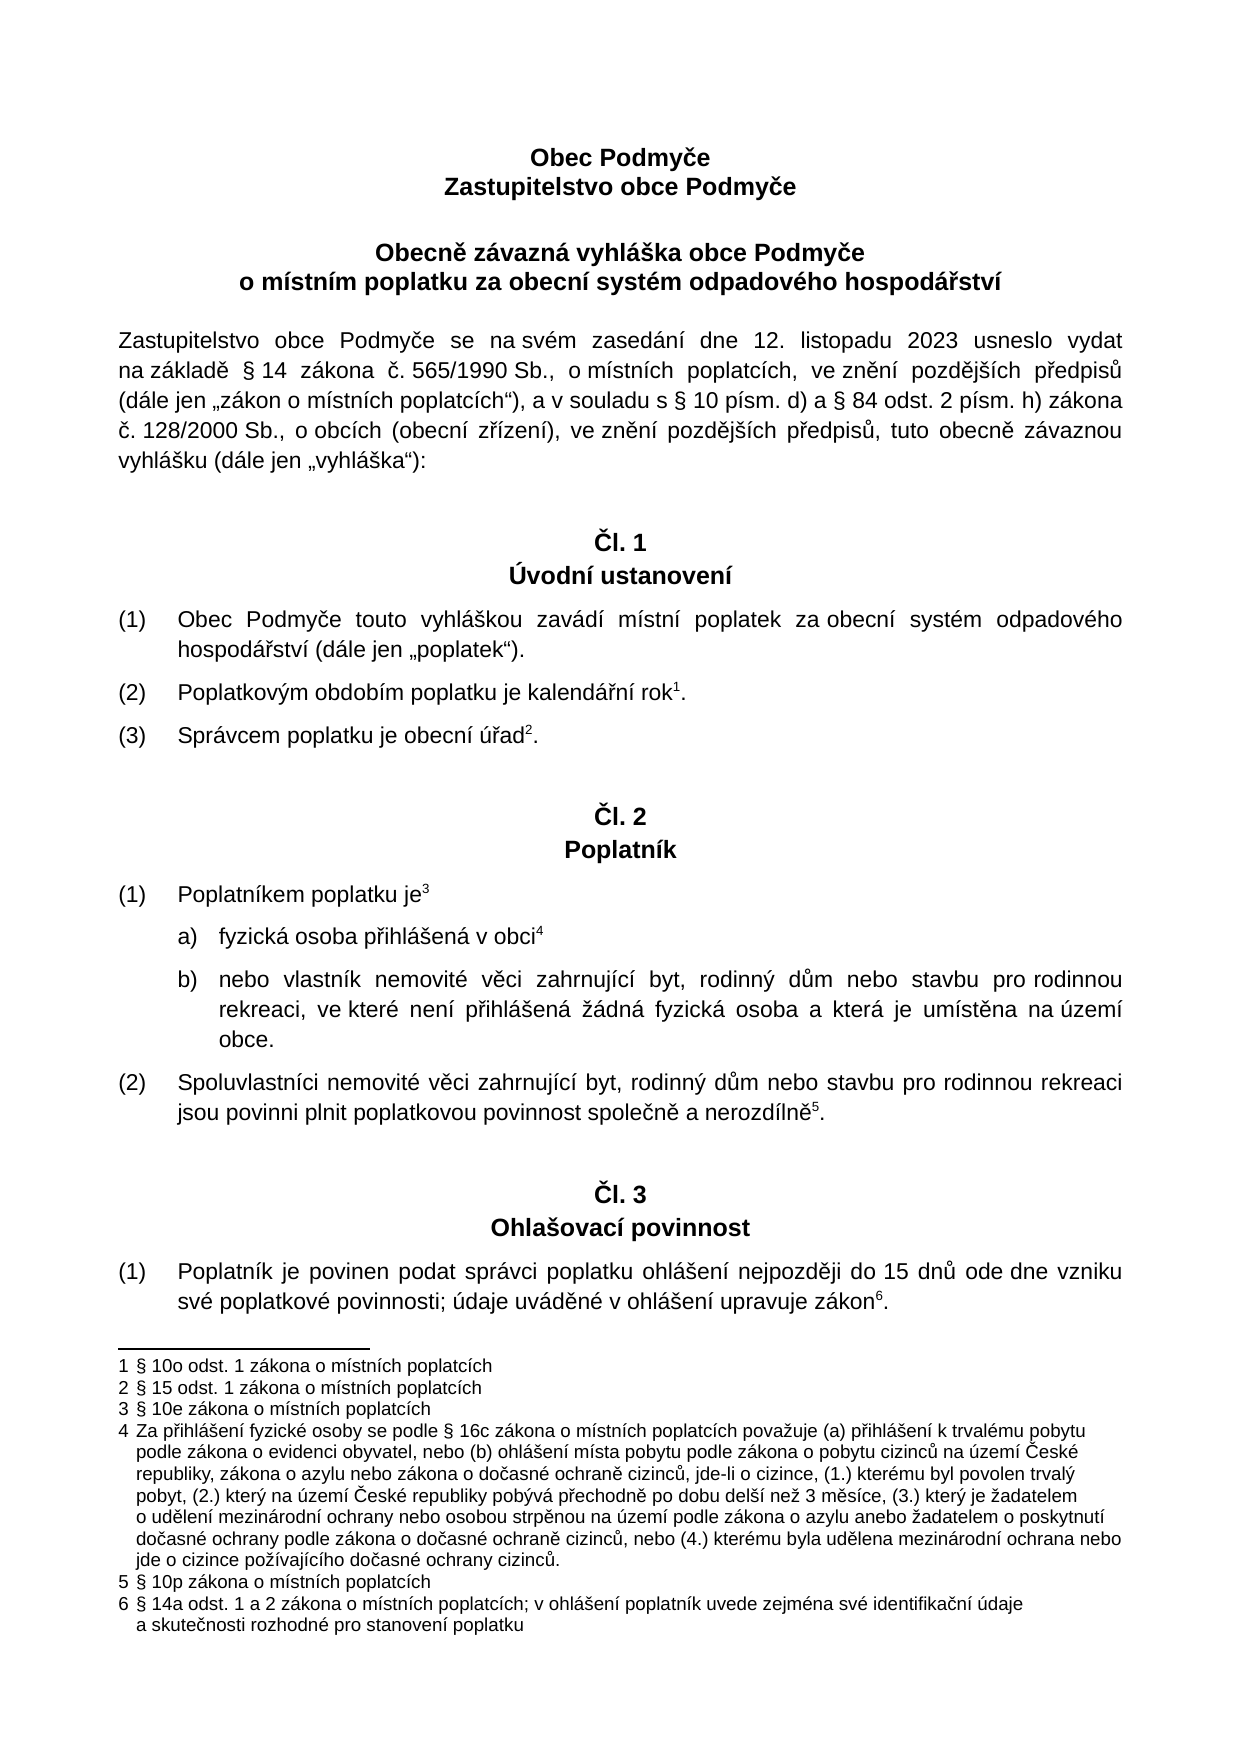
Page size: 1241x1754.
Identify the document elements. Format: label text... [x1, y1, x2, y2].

subtitle Čl. 2 Poplatník [118, 802, 1122, 864]
list Spoluvlastníci nemovité věci zahrnující byt, rodinný dům nebo stavbu pro rodinnou rekreaci jsou povinni plnit poplatkovou povinnost společně a nerozdílně. [118, 1069, 1122, 1126]
list Za přihlášení fyzické osoby se podle § 16c zákona o místních poplatcích považuje (a) přihlášení k trvalému pobytu podle zákona o evidenci obyvatel, nebo (b) ohlášení místa pobytu podle zákona o pobytu cizinců na území České republiky, zákona o azylu nebo zákona o dočasné ochraně cizinců, jde-li o cizince, (1.) kterému byl povolen trvalý pobyt, (2.) který na území České republiky pobývá přechodně po dobu delší než 3 měsíce, (3.) který je žadatelem o udělení mezinárodní ochrany nebo osobou strpěnou na území podle zákona o azylu anebo žadatelem o poskytnutí dočasné ochrany podle zákona o dočasné ochraně cizinců, nebo (4.) kterému byla udělena mezinárodní ochrana nebo jde o cizince požívajícího dočasné ochrany cizinců. [118, 1420, 1122, 1571]
list § 10o odst. 1 zákona o místních poplatcích [118, 1355, 1122, 1377]
list nebo vlastník nemovité věci zahrnující byt, rodinný dům nebo stavbu pro rodinnou rekreaci, ve které není přihlášená žádná fyzická osoba a která je umístěna na území obce. [177, 966, 1122, 1053]
subtitle Obecně závazná vyhláška obce Podmyče o místním poplatku za obecní systém odpadového hospodářství [118, 238, 1122, 295]
list fyzická osoba přihlášená v obci [177, 923, 1122, 950]
subtitle Čl. 1 Úvodní ustanovení [118, 528, 1122, 589]
list Poplatník je povinen podat správci poplatku ohlášení nejpozději do 15 dnů ode dne vzniku své poplatkové povinnosti; údaje uváděné v ohlášení upravuje zákon. [118, 1258, 1122, 1315]
list § 10e zákona o místních poplatcích [118, 1398, 1122, 1420]
subtitle Čl. 3 Ohlašovací povinnost [118, 1179, 1122, 1241]
list Obec Podmyče touto vyhláškou zavádí místní poplatek za obecní systém odpadového hospodářství (dále jen „poplatek“). [118, 606, 1122, 663]
list Poplatníkem poplatku je [118, 881, 1122, 907]
list Poplatkovým obdobím poplatku je kalendářní rok. [118, 679, 1122, 706]
list Správcem poplatku je obecní úřad. [118, 722, 1122, 748]
list § 14a odst. 1 a 2 zákona o místních poplatcích; v ohlášení poplatník uvede zejména své identifikační údaje a skutečnosti rozhodné pro stanovení poplatku [118, 1592, 1122, 1635]
title Obec Podmyče Zastupitelstvo obce Podmyče [118, 143, 1122, 201]
list § 10p zákona o místních poplatcích [118, 1571, 1122, 1592]
list § 15 odst. 1 zákona o místních poplatcích [118, 1377, 1122, 1398]
text Zastupitelstvo obce Podmyče se na svém zasedání dne 12. listopadu 2023 usneslo vydat na základě § 14 zákona č. 565/1990 Sb., o místních poplatcích, ve znění pozdějších předpisů (dále jen „zákon o místních poplatcích“), a v souladu s § 10 písm. d) a § 84 odst. 2 písm. h) zákona č. 128/2000 Sb., o obcích (obecní zřízení), ve znění pozdějších předpisů, tuto obecně závaznou vyhlášku (dále jen „vyhláška“): [118, 327, 1122, 474]
